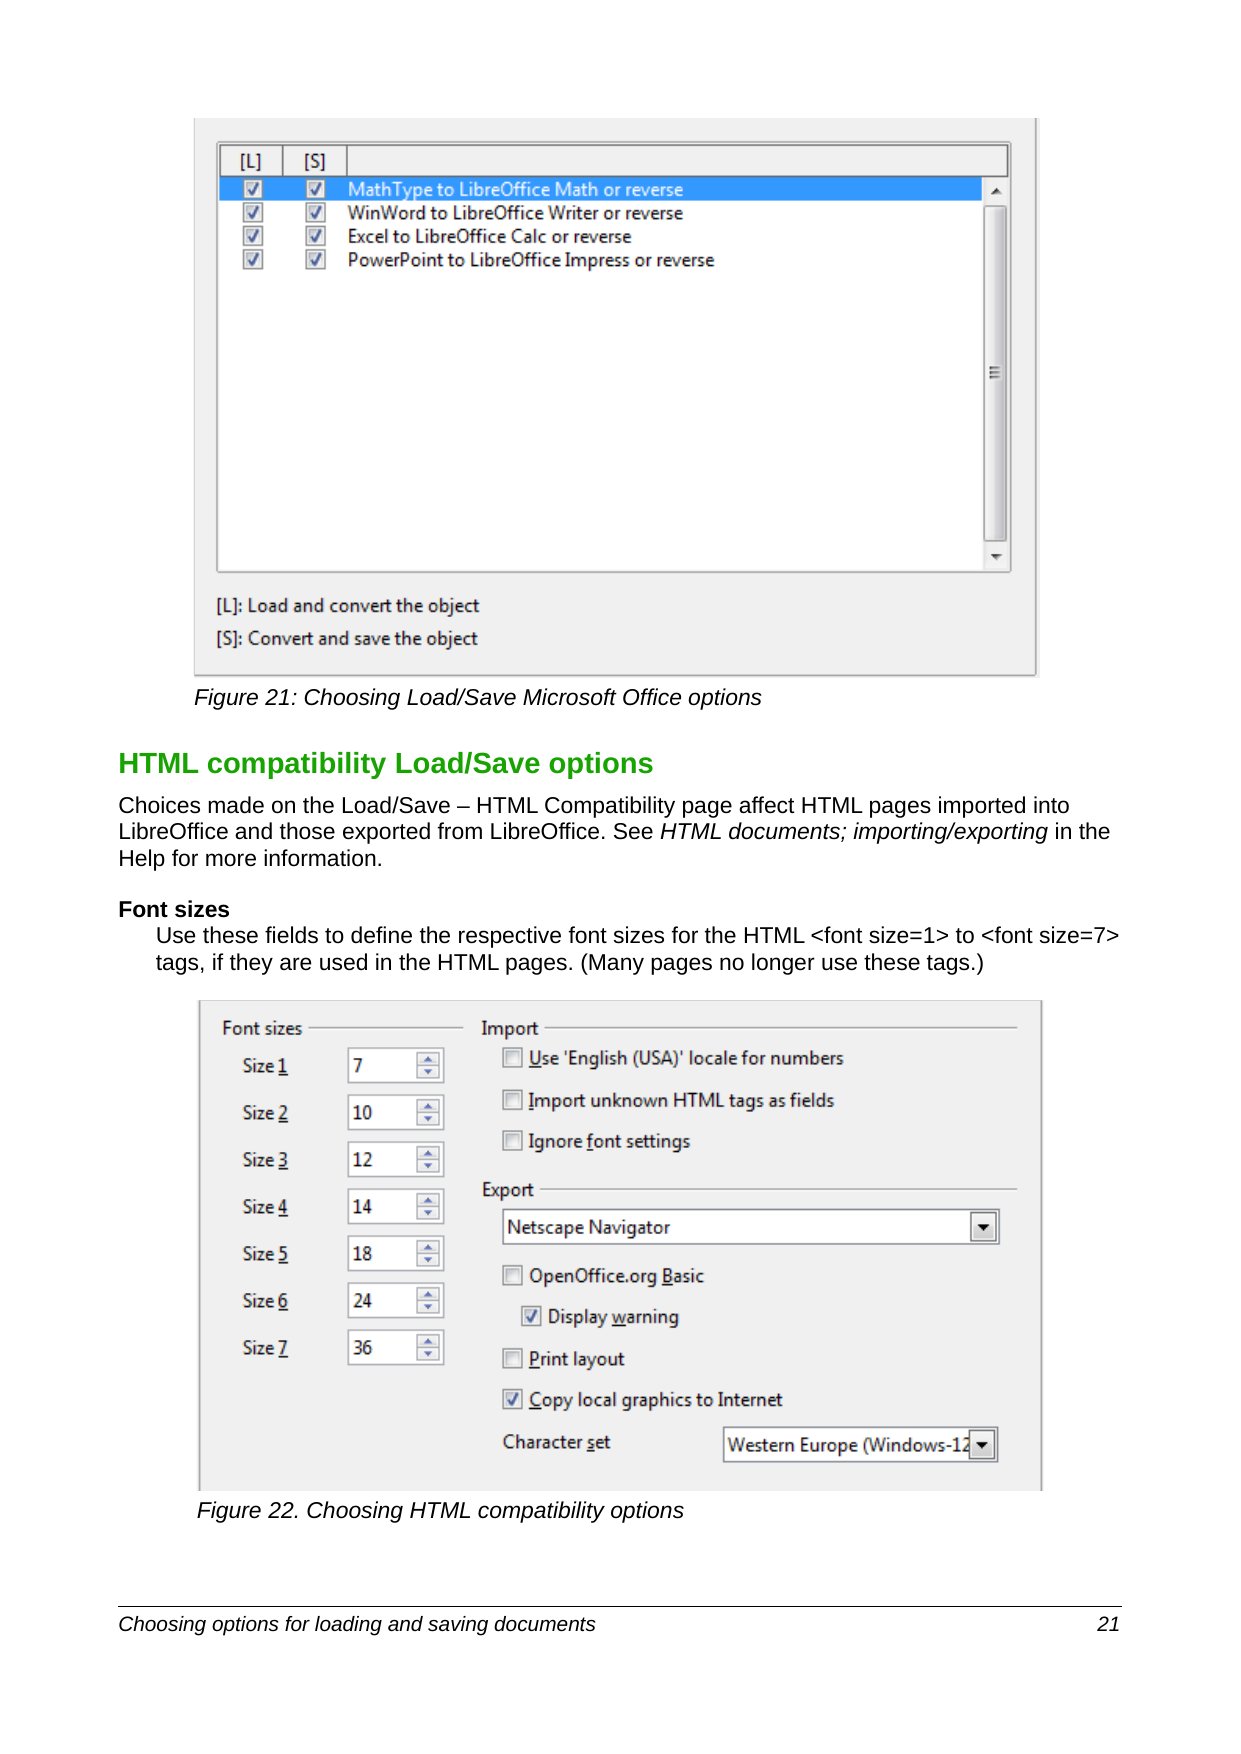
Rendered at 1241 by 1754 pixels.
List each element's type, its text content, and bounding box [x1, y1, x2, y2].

subtitle HTML compatibility Load/Save options [118, 746, 1122, 779]
picture [196, 1000, 1044, 1491]
text Figure 22. Choosing HTML compatibility options [197, 1497, 1043, 1523]
text Figure 21: Choosing Load/Save Microsoft Office options [194, 684, 1046, 710]
text Choices made on the Load/Save – HTML Compatibility page affect HTML pages imported into LibreOffice and those exported from LibreOffice. See HTML documents; importing/exporting in the Help for more information. [118, 792, 1122, 871]
text Use these fields to define the respective font sizes for the HTML <font size=1> to <font size=7> tags, if they are used in the HTML pages. (Many pages no longer use these tags.) [156, 922, 1122, 975]
picture [193, 118, 1040, 678]
text Font sizes [118, 896, 1122, 922]
